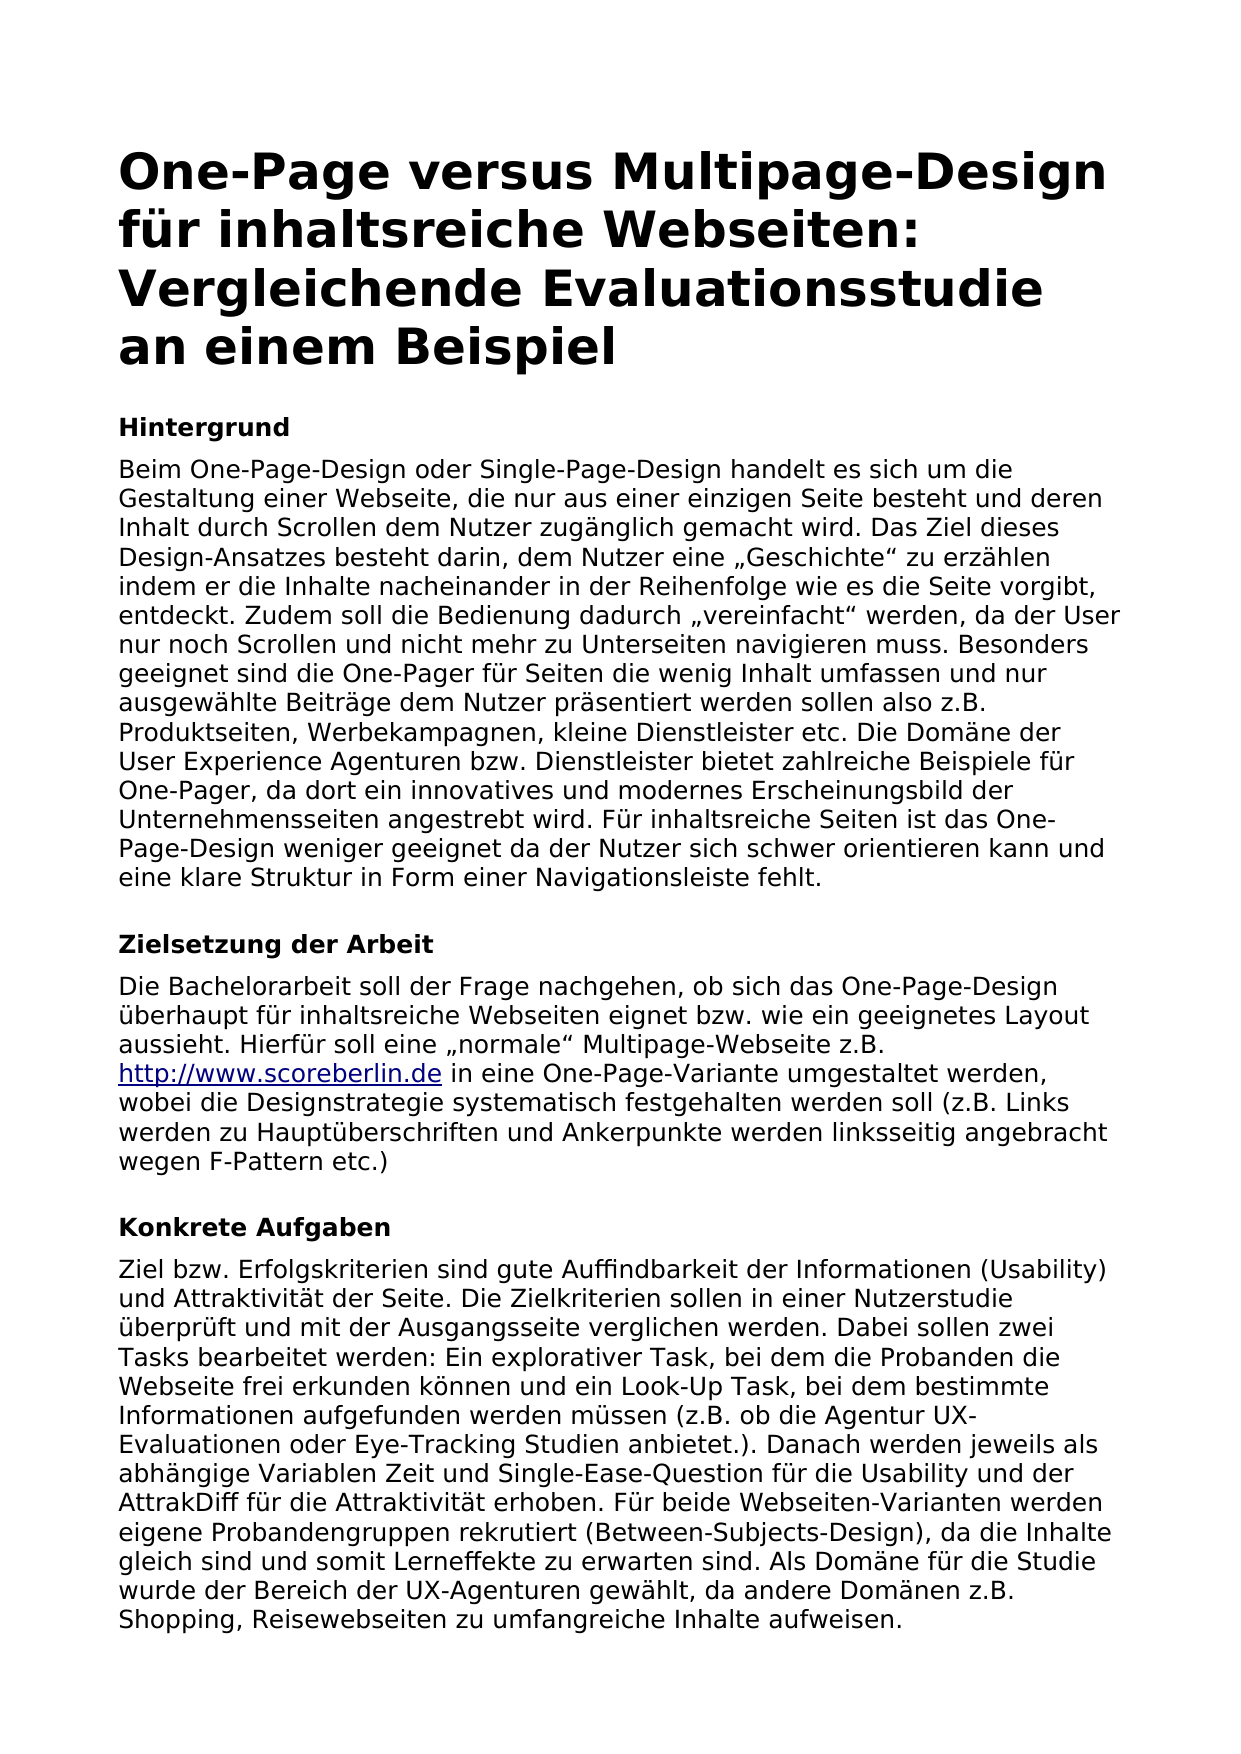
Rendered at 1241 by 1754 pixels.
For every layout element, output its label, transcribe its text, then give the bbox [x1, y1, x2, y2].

subtitle One-Page versus Multipage-Design für inhaltsreiche Webseiten: Vergleichende Evaluationsstudie an einem Beispiel [118, 143, 1122, 376]
text Die Bachelorarbeit soll der Frage nachgehen, ob sich das One-Page-Design überhaupt für inhaltsreiche Webseiten eignet bzw. wie ein geeignetes Layout aussieht. Hierfür soll eine „normale“ Multipage-Webseite z.B. http://www.scoreberlin.de in eine One-Page-Variante umgestaltet werden, wobei die Designstrategie systematisch festgehalten werden soll (z.B. Links werden zu Hauptüberschriften und Ankerpunkte werden linksseitig angebracht wegen F-Pattern etc.) [118, 972, 1122, 1176]
text Beim One-Page-Design oder Single-Page-Design handelt es sich um die Gestaltung einer Webseite, die nur aus einer einzigen Seite besteht und deren Inhalt durch Scrollen dem Nutzer zugänglich gemacht wird. Das Ziel dieses Design-Ansatzes besteht darin, dem Nutzer eine „Geschichte“ zu erzählen indem er die Inhalte nacheinander in der Reihenfolge wie es die Seite vorgibt, entdeckt. Zudem soll die Bedienung dadurch „vereinfacht“ werden, da der User nur noch Scrollen und nicht mehr zu Unterseiten navigieren muss. Besonders geeignet sind die One-Pager für Seiten die wenig Inhalt umfassen und nur ausgewählte Beiträge dem Nutzer präsentiert werden sollen also z.B. Produktseiten, Werbekampagnen, kleine Dienstleister etc. Die Domäne der User Experience Agenturen bzw. Dienstleister bietet zahlreiche Beispiele für One-Pager, da dort ein innovatives und modernes Erscheinungsbild der Unternehmensseiten angestrebt wird. Für inhaltsreiche Seiten ist das One-Page-Design weniger geeignet da der Nutzer sich schwer orientieren kann und eine klare Struktur in Form einer Navigationsleiste fehlt. [118, 455, 1122, 893]
subtitle Konkrete Aufgaben [118, 1213, 1122, 1243]
subtitle Hintergrund [118, 413, 1122, 443]
text Ziel bzw. Erfolgskriterien sind gute Auffindbarkeit der Informationen (Usability) und Attraktivität der Seite. Die Zielkriterien sollen in einer Nutzerstudie überprüft und mit der Ausgangsseite verglichen werden. Dabei sollen zwei Tasks bearbeitet werden: Ein explorativer Task, bei dem die Probanden die Webseite frei erkunden können und ein Look-Up Task, bei dem bestimmte Informationen aufgefunden werden müssen (z.B. ob die Agentur UX-Evaluationen oder Eye-Tracking Studien anbietet.). Danach werden jeweils als abhängige Variablen Zeit und Single-Ease-Question für die Usability und der AttrakDiff für die Attraktivität erhoben. Für beide Webseiten-Varianten werden eigene Probandengruppen rekrutiert (Between-Subjects-Design), da die Inhalte gleich sind und somit Lerneffekte zu erwarten sind. Als Domäne für die Studie wurde der Bereich der UX-Agenturen gewählt, da andere Domänen z.B. Shopping, Reisewebseiten zu umfangreiche Inhalte aufweisen. [118, 1255, 1122, 1634]
subtitle Zielsetzung der Arbeit [118, 930, 1122, 959]
